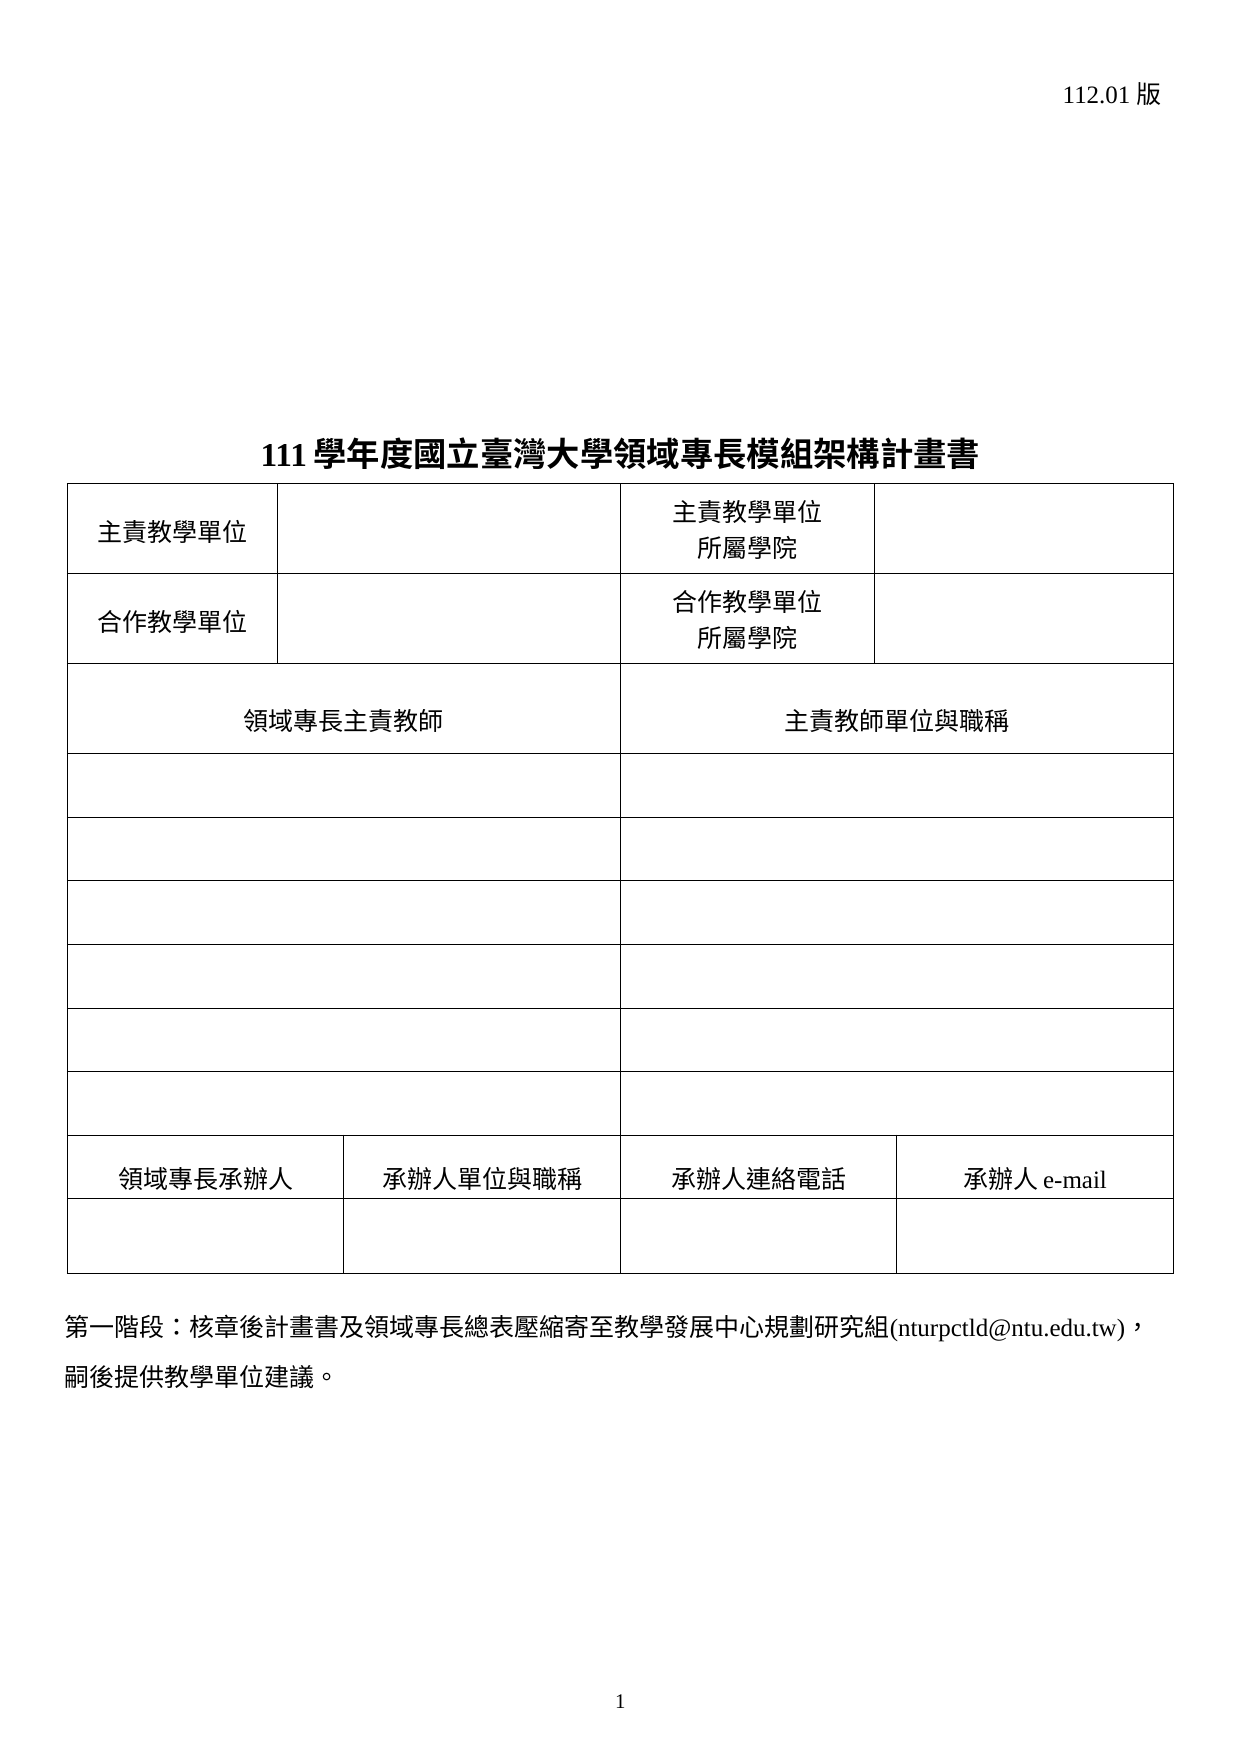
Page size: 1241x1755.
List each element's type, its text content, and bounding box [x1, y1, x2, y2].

table_cell 承辦人單位與職稱 [344, 1136, 620, 1198]
table_cell [621, 754, 1173, 817]
table_cell [68, 1199, 343, 1273]
table_cell [621, 945, 1173, 1007]
table_cell [68, 881, 620, 944]
table_header [875, 484, 1173, 573]
table_cell [68, 818, 620, 880]
table_cell 合作教學單位 所屬學院 [621, 574, 874, 663]
table_cell [621, 1009, 1173, 1071]
table_header [278, 484, 620, 573]
table_header 主責教學單位 所屬學院 [621, 484, 874, 573]
table_cell [68, 1009, 620, 1071]
table_cell [344, 1199, 620, 1273]
table_cell 承辦人e-mail [897, 1136, 1173, 1198]
table_cell 承辦人連絡電話 [621, 1136, 896, 1198]
table_cell 領域專長承辦人 [68, 1136, 343, 1198]
table_cell [68, 945, 620, 1007]
table_cell [278, 574, 620, 663]
table_cell 領域專長主責教師 [68, 664, 620, 753]
table_cell [621, 881, 1173, 944]
table_cell [621, 1072, 1173, 1134]
table_cell [68, 754, 620, 817]
table_cell [897, 1199, 1173, 1273]
table_cell [68, 1072, 620, 1134]
table_cell 主責教師單位與職稱 [621, 664, 1173, 753]
text 第一階段：核章後計畫書及領域專長總表壓縮寄至教學發展中心規劃研究組(nturpctld@ntu.edu.tw)，嗣後提供教學單位建議。 [64, 1297, 1165, 1397]
table_header 主責教學單位 [68, 484, 277, 573]
text 111學年度國立臺灣大學領域專長模組架構計畫書 [75, 410, 1165, 473]
table_cell [621, 818, 1173, 880]
table_cell [621, 1199, 896, 1273]
table_cell 合作教學單位 [68, 574, 277, 663]
table_cell [875, 574, 1173, 663]
